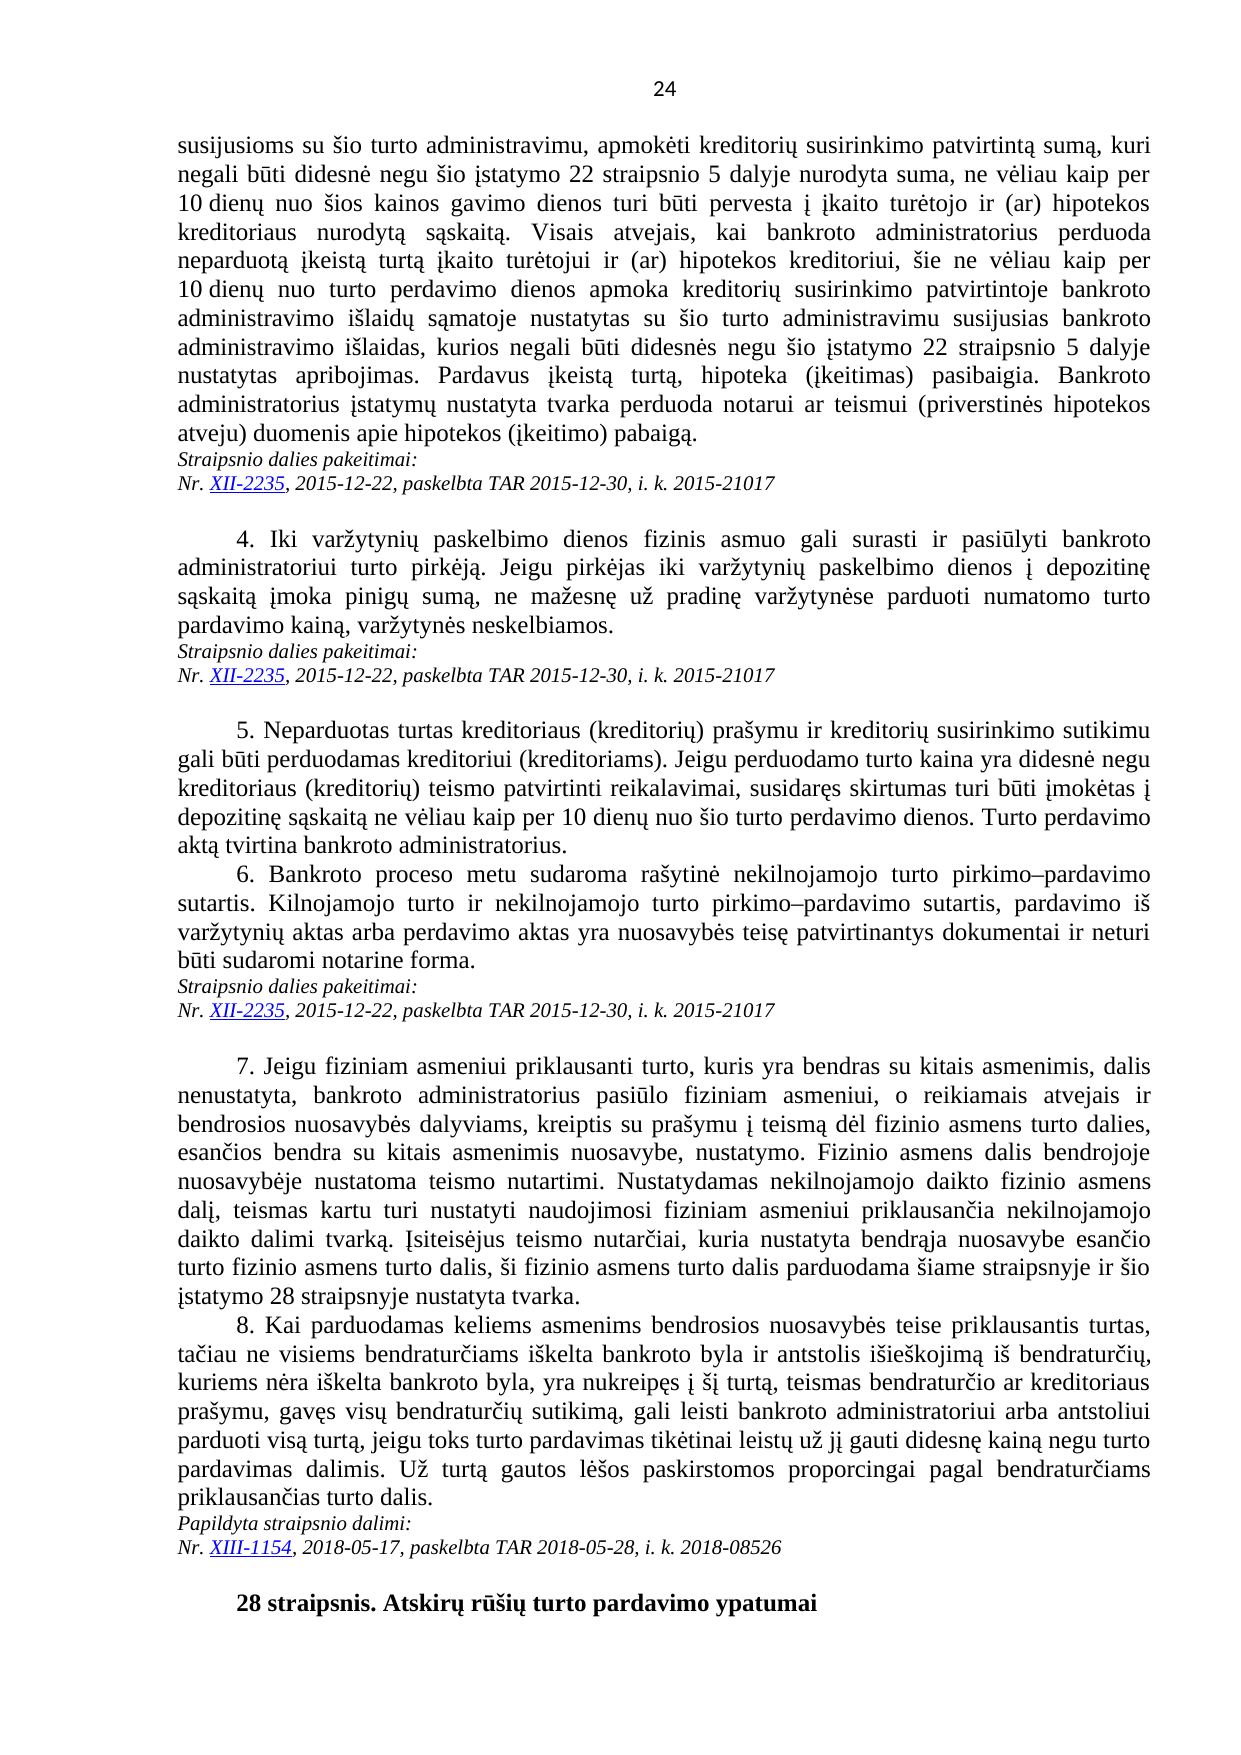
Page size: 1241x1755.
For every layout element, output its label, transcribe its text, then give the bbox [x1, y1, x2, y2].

text Papildyta straipsnio dalimi: [177, 1511, 1152, 1535]
text 6. Bankroto proceso metu sudaroma rašytinė nekilnojamojo turto pirkimo–pardavimo sutartis. Kilnojamojo turto ir nekilnojamojo turto pirkimo–pardavimo sutartis, pardavimo iš varžytynių aktas arba perdavimo aktas yra nuosavybės teisę patvirtinantys dokumentai ir neturi būti sudaromi notarine forma. [177, 859, 1152, 974]
text Nr. XIII-1154, 2018-05-17, paskelbta TAR 2018-05-28, i. k. 2018-08526 [177, 1535, 1152, 1559]
text Nr. XII-2235, 2015-12-22, paskelbta TAR 2015-12-30, i. k. 2015-21017 [177, 998, 1152, 1022]
text Straipsnio dalies pakeitimai: [177, 447, 1152, 471]
text Nr. XII-2235, 2015-12-22, paskelbta TAR 2015-12-30, i. k. 2015-21017 [177, 471, 1152, 495]
text 8. Kai parduodamas keliems asmenims bendrosios nuosavybės teise priklausantis turtas, tačiau ne visiems bendraturčiams iškelta bankroto byla ir antstolis išieškojimą iš bendraturčių, kuriems nėra iškelta bankroto byla, yra nukreipęs į šį turtą, teismas bendraturčio ar kreditoriaus prašymu, gavęs visų bendraturčių sutikimą, gali leisti bankroto administratoriui arba antstoliui parduoti visą turtą, jeigu toks turto pardavimas tikėtinai leistų už jį gauti didesnę kainą negu turto pardavimas dalimis. Už turtą gautos lėšos paskirstomos proporcingai pagal bendraturčiams priklausančias turto dalis. [177, 1310, 1152, 1511]
text Nr. XII-2235, 2015-12-22, paskelbta TAR 2015-12-30, i. k. 2015-21017 [177, 663, 1152, 687]
text susijusioms su šio turto administravimu, apmokėti kreditorių susirinkimo patvirtintą sumą, kuri negali būti didesnė negu šio įstatymo 22 straipsnio 5 dalyje nurodyta suma, ne vėliau kaip per 10 dienų nuo šios kainos gavimo dienos turi būti pervesta į įkaito turėtojo ir (ar) hipotekos kreditoriaus nurodytą sąskaitą. Visais atvejais, kai bankroto administratorius perduoda neparduotą įkeistą turtą įkaito turėtojui ir (ar) hipotekos kreditoriui, šie ne vėliau kaip per 10 dienų nuo turto perdavimo dienos apmoka kreditorių susirinkimo patvirtintoje bankroto administravimo išlaidų sąmatoje nustatytas su šio turto administravimu susijusias bankroto administravimo išlaidas, kurios negali būti didesnės negu šio įstatymo 22 straipsnio 5 dalyje nustatytas apribojimas. Pardavus įkeistą turtą, hipoteka (įkeitimas) pasibaigia. Bankroto administratorius įstatymų nustatyta tvarka perduoda notarui ar teismui (priverstinės hipotekos atveju) duomenis apie hipotekos (įkeitimo) pabaigą. [177, 131, 1152, 447]
text Straipsnio dalies pakeitimai: [177, 974, 1152, 998]
text 4. Iki varžytynių paskelbimo dienos fizinis asmuo gali surasti ir pasiūlyti bankroto administratoriui turto pirkėją. Jeigu pirkėjas iki varžytynių paskelbimo dienos į depozitinę sąskaitą įmoka pinigų sumą, ne mažesnę už pradinę varžytynėse parduoti numatomo turto pardavimo kainą, varžytynės neskelbiamos. [177, 524, 1152, 639]
text Straipsnio dalies pakeitimai: [177, 639, 1152, 663]
text 5. Neparduotas turtas kreditoriaus (kreditorių) prašymu ir kreditorių susirinkimo sutikimu gali būti perduodamas kreditoriui (kreditoriams). Jeigu perduodamo turto kaina yra didesnė negu kreditoriaus (kreditorių) teismo patvirtinti reikalavimai, susidaręs skirtumas turi būti įmokėtas į depozitinę sąskaitą ne vėliau kaip per 10 dienų nuo šio turto perdavimo dienos. Turto perdavimo aktą tvirtina bankroto administratorius. [177, 716, 1152, 859]
text 28 straipsnis. Atskirų rūšių turto pardavimo ypatumai [177, 1588, 1152, 1617]
text 7. Jeigu fiziniam asmeniui priklausanti turto, kuris yra bendras su kitais asmenimis, dalis nenustatyta, bankroto administratorius pasiūlo fiziniam asmeniui, o reikiamais atvejais ir bendrosios nuosavybės dalyviams, kreiptis su prašymu į teismą dėl fizinio asmens turto dalies, esančios bendra su kitais asmenimis nuosavybe, nustatymo. Fizinio asmens dalis bendrojoje nuosavybėje nustatoma teismo nutartimi. Nustatydamas nekilnojamojo daikto fizinio asmens dalį, teismas kartu turi nustatyti naudojimosi fiziniam asmeniui priklausančia nekilnojamojo daikto dalimi tvarką. Įsiteisėjus teismo nutarčiai, kuria nustatyta bendrąja nuosavybe esančio turto fizinio asmens turto dalis, ši fizinio asmens turto dalis parduodama šiame straipsnyje ir šio įstatymo 28 straipsnyje nustatyta tvarka. [177, 1051, 1152, 1310]
